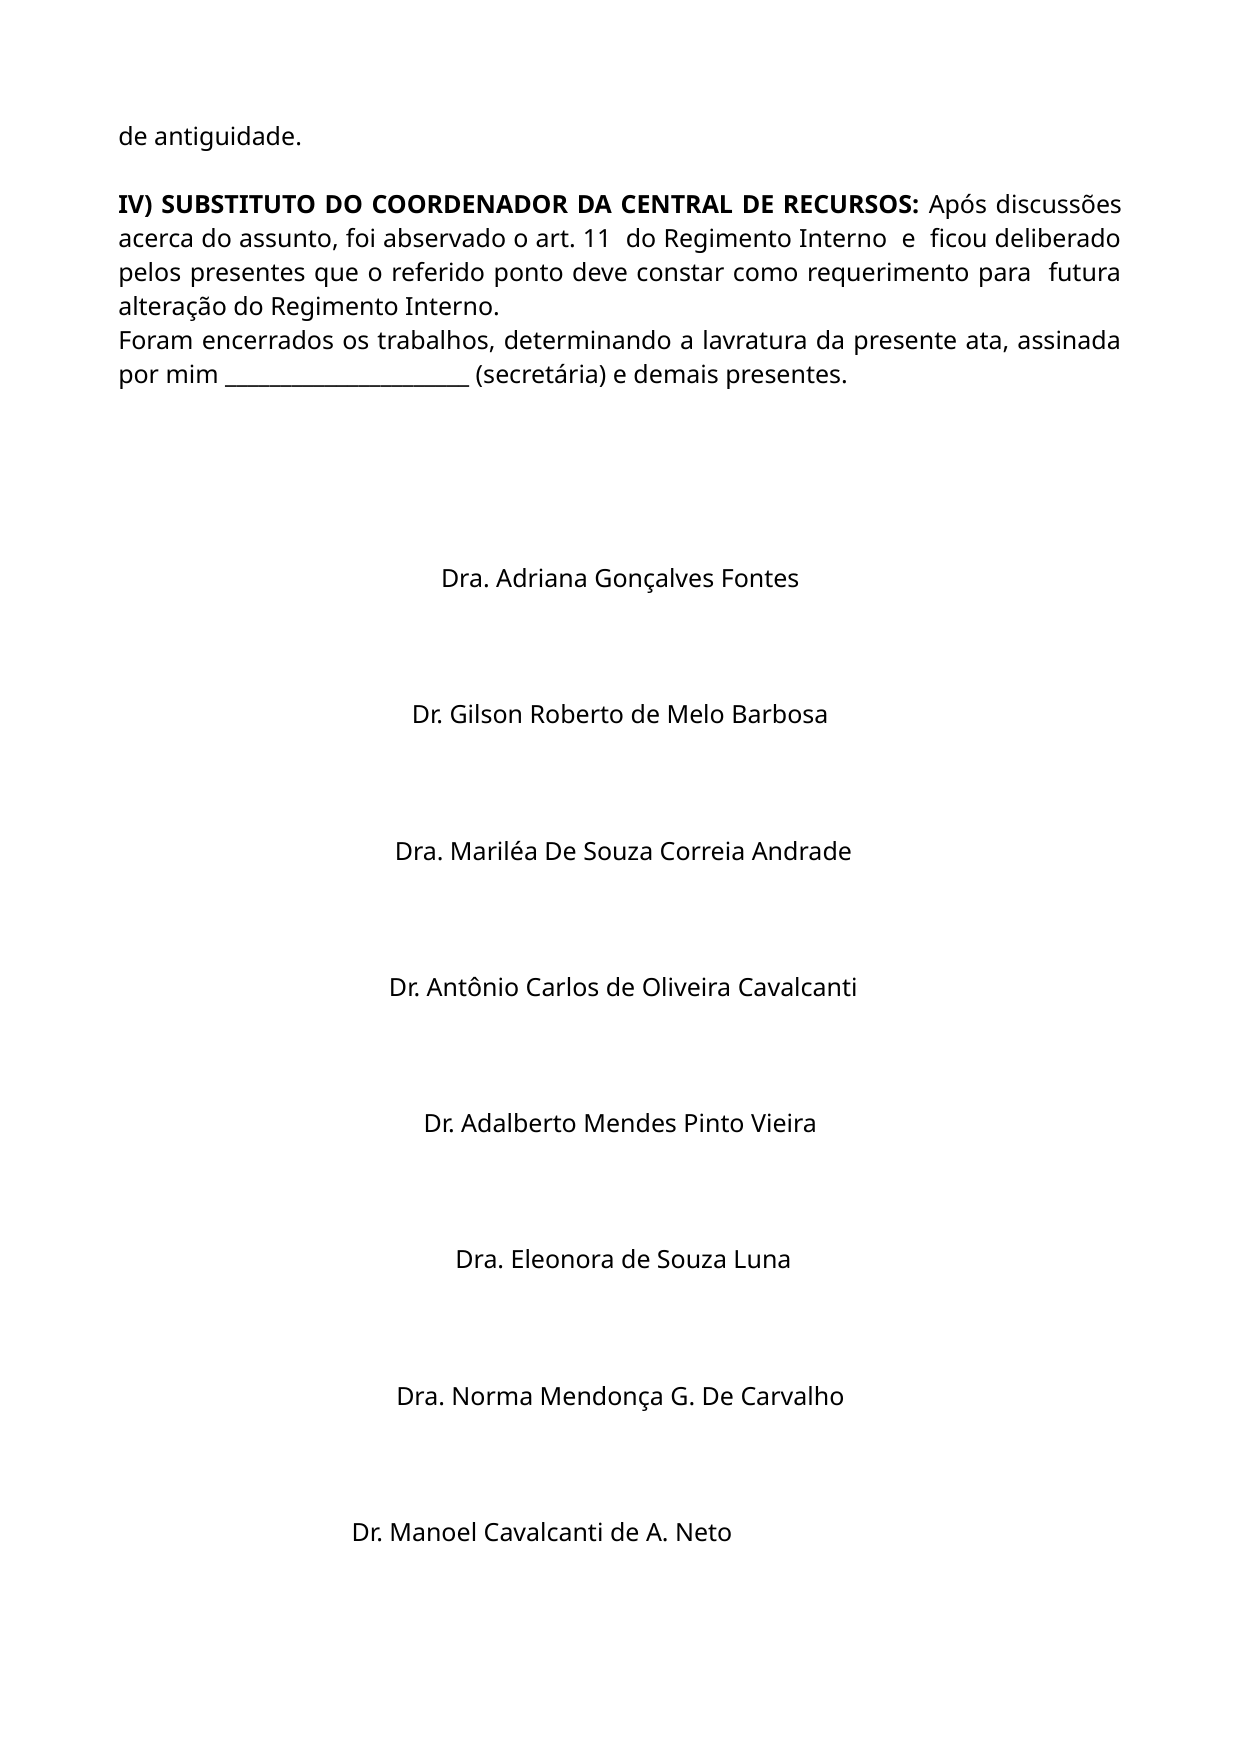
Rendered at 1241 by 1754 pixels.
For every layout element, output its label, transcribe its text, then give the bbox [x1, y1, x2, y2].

text Dra. Adriana Gonçalves Fontes [118, 561, 1122, 595]
text IV) SUBSTITUTO DO COORDENADOR DA CENTRAL DE RECURSOS: Após discussões acerca do assunto, foi abservado o art. 11 do Regimento Interno e ficou deliberado pelos presentes que o referido ponto deve constar como requerimento para futura alteração do Regimento Interno. [118, 186, 1122, 322]
text Dra. Norma Mendonça G. De Carvalho [118, 1378, 1122, 1412]
text Dr. Antônio Carlos de Oliveira Cavalcanti [118, 970, 1122, 1004]
text de antiguidade. [118, 118, 1122, 152]
text Dr. Manoel Cavalcanti de A. Neto [118, 1515, 1122, 1549]
text Dra. Mariléa De Souza Correia Andrade [118, 833, 1122, 867]
text Dr. Adalberto Mendes Pinto Vieira [118, 1106, 1122, 1140]
text Dr. Gilson Roberto de Melo Barbosa [118, 697, 1122, 731]
text Dra. Eleonora de Souza Luna [118, 1242, 1122, 1276]
text Foram encerrados os trabalhos, determinando a lavratura da presente ata, assinada por mim ______________________ (secretária) e demais presentes. [118, 322, 1122, 391]
